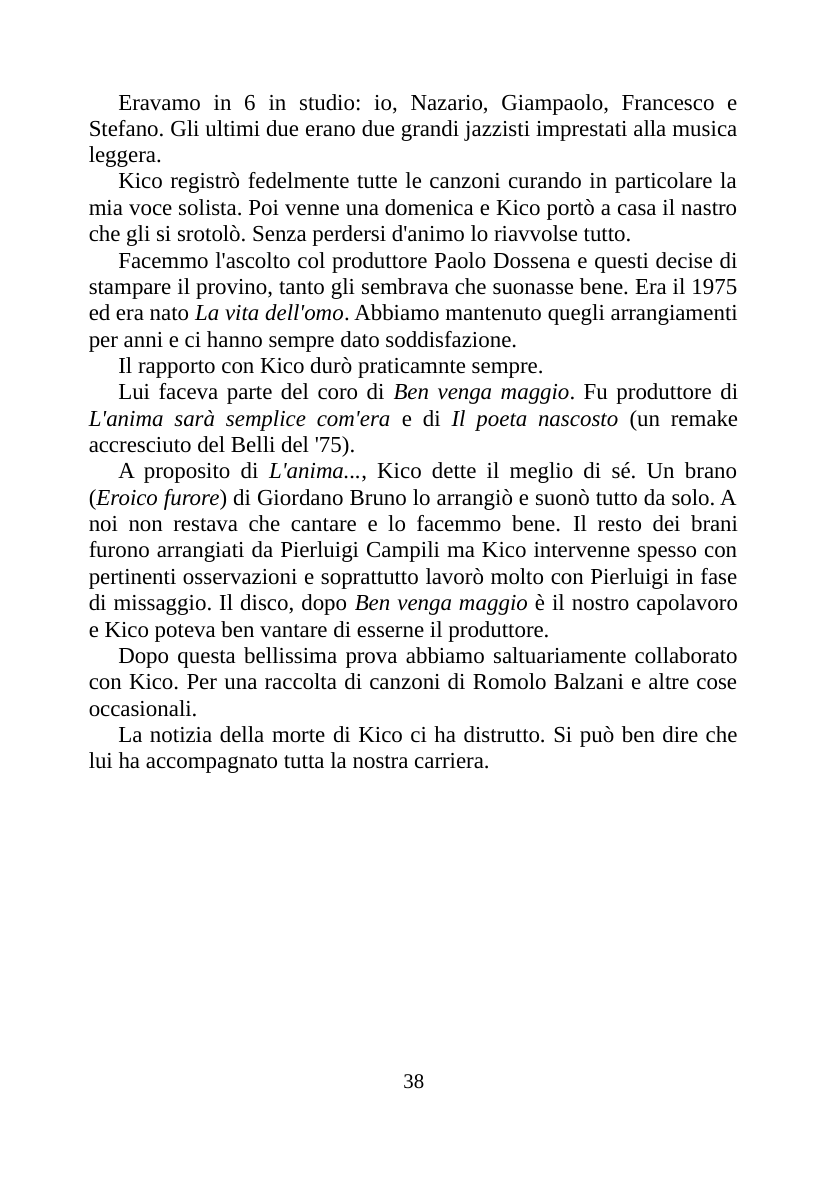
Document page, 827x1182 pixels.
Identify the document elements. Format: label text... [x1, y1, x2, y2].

text Lui faceva parte del coro di Ben venga maggio. Fu produttore di L'anima sarà semplice com'era e di Il poeta nascosto (un remake accresciuto del Belli del '75). [88, 378, 738, 457]
text A proposito di L'anima..., Kico dette il meglio di sé. Un brano (Eroico furore) di Giordano Bruno lo arrangiò e suonò tutto da solo. A noi non restava che cantare e lo facemmo bene. Il resto dei brani furono arrangiati da Pierluigi Campili ma Kico intervenne spesso con pertinenti osservazioni e soprattutto lavorò molto con Pierluigi in fase di missaggio. Il disco, dopo Ben venga maggio è il nostro capolavoro e Kico poteva ben vantare di esserne il produttore. [88, 457, 738, 642]
text Eravamo in 6 in studio: io, Nazario, Giampaolo, Francesco e Stefano. Gli ultimi due erano due grandi jazzisti imprestati alla musica leggera. [88, 88, 738, 168]
text Il rapporto con Kico durò praticamnte sempre. [88, 352, 738, 378]
text La notizia della morte di Kico ci ha distrutto. Si può ben dire che lui ha accompagnato tutta la nostra carriera. [88, 721, 738, 774]
text Facemmo l'ascolto col produttore Paolo Dossena e questi decise di stampare il provino, tanto gli sembrava che suonasse bene. Era il 1975 ed era nato La vita dell'omo. Abbiamo mantenuto quegli arrangiamenti per anni e ci hanno sempre dato soddisfazione. [88, 247, 738, 352]
text Kico registrò fedelmente tutte le canzoni curando in particolare la mia voce solista. Poi venne una domenica e Kico portò a casa il nastro che gli si srotolò. Senza perdersi d'animo lo riavvolse tutto. [88, 168, 738, 247]
text Dopo questa bellissima prova abbiamo saltuariamente collaborato con Kico. Per una raccolta di canzoni di Romolo Balzani e altre cose occasionali. [88, 642, 738, 721]
